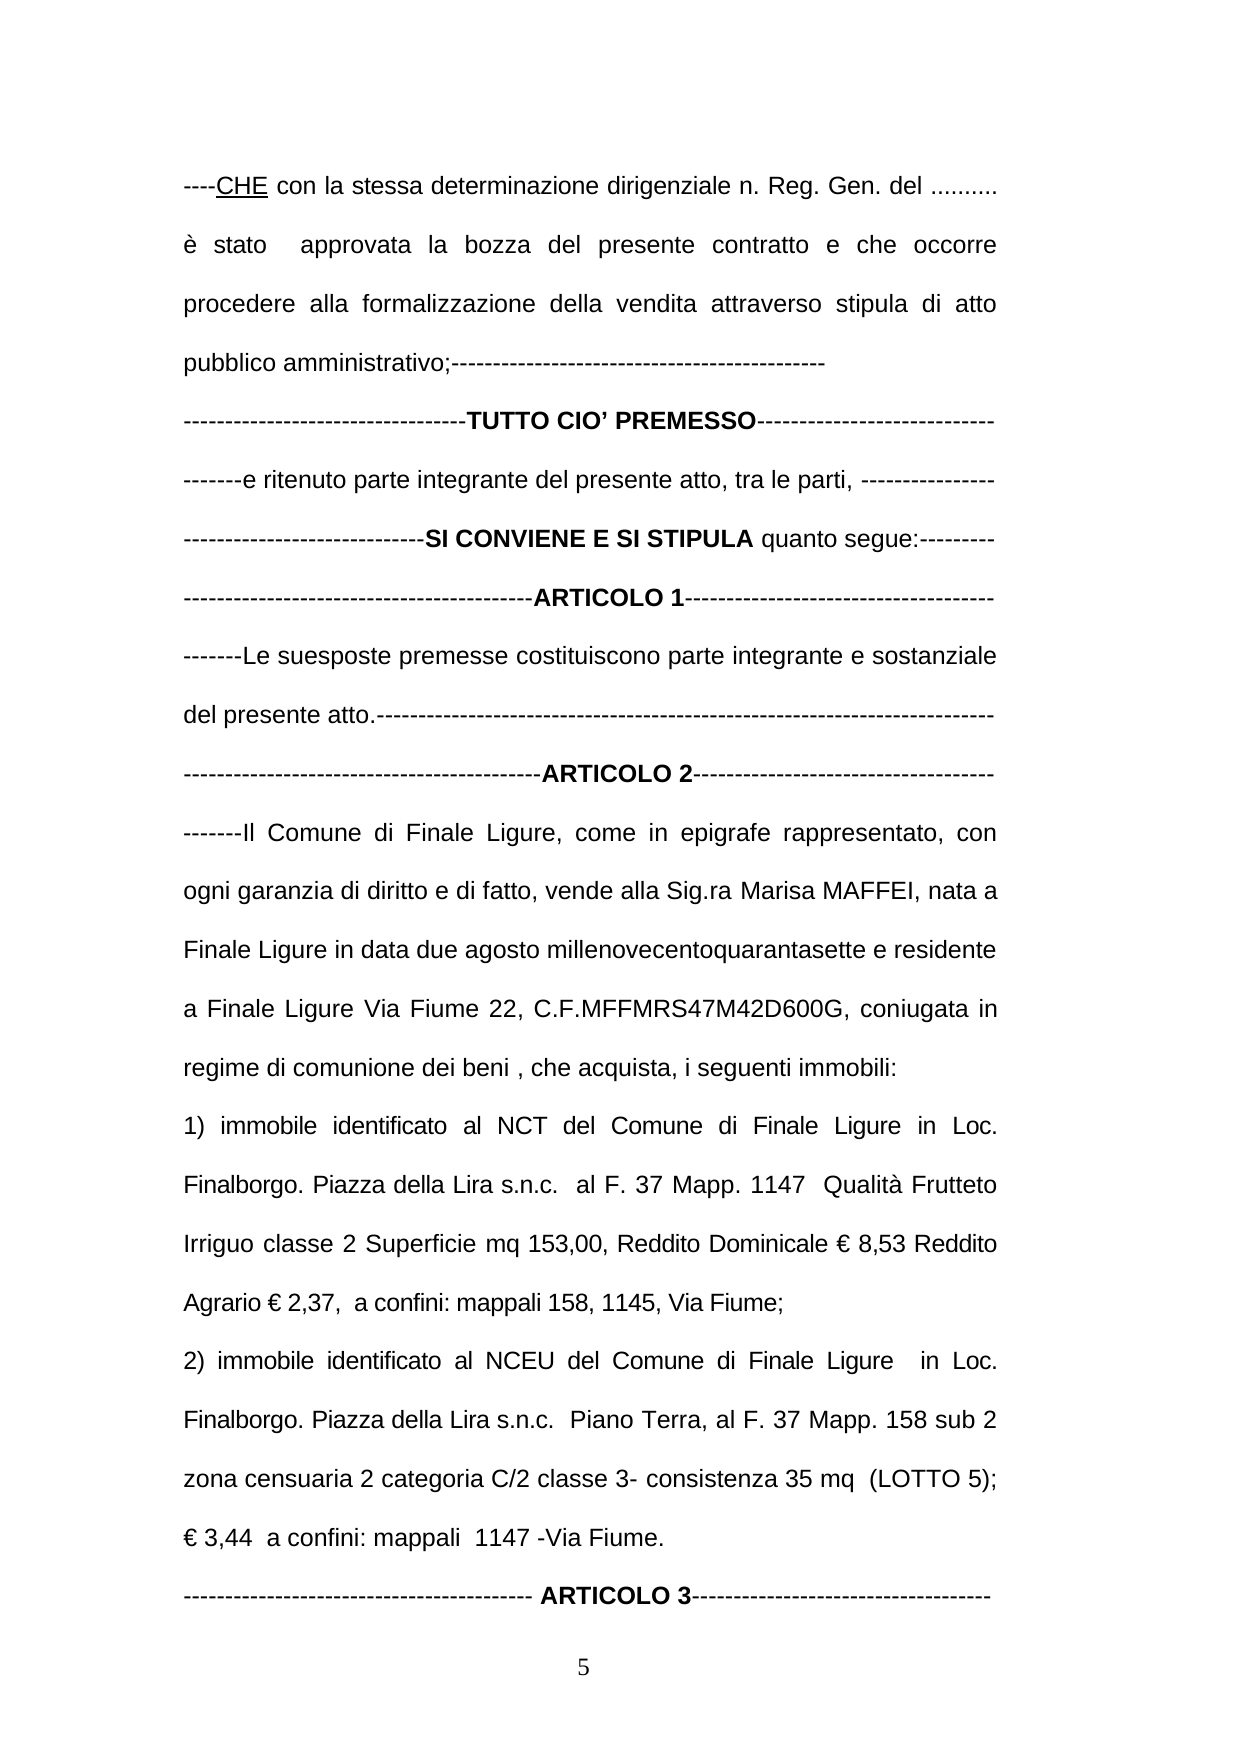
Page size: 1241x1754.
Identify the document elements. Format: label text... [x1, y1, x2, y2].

text Le suesposte premesse costituiscono parte integrante e sostanziale del presente atto. [183, 618, 998, 735]
text ----------------------------------TUTTO CIO’ PREMESSO [183, 383, 998, 441]
text ------------------------------------------ARTICOLO 1 [183, 559, 998, 618]
text 2) immobile identificato al NCEU del Comune di Finale Ligure in Loc. Finalborgo. Piazza della Lira s.n.c. Piano Terra, al F. 37 Mapp. 158 sub 2 zona censuaria 2 categoria C/2 classe 3- consistenza 35 mq (LOTTO 5); € 3,44 a confini: mappali 1147 -Via Fiume. [183, 1323, 998, 1558]
text e ritenuto parte integrante del presente atto, tra le parti, [183, 441, 998, 500]
text ----CHE con la stessa determinazione dirigenziale n. Reg. Gen. del .......... è stato approvata la bozza del presente contratto e che occorre procedere alla formalizzazione della vendita attraverso stipula di atto pubblico amministrativo;--------------------------------------------- [183, 148, 998, 383]
text Il Comune di Finale Ligure, come in epigrafe rappresentato, con ogni garanzia di diritto e di fatto, vende alla Sig.ra Marisa MAFFEI, nata a Finale Ligure in data due agosto millenovecentoquarantasette e residente a Finale Ligure Via Fiume 22, C.F.MFFMRS47M42D600G, coniugata in regime di comunione dei beni , che acquista, i seguenti immobili: [183, 794, 998, 1088]
text -----------------------------SI CONVIENE E SI STIPULA quanto segue: [183, 500, 998, 559]
text 1) immobile identificato al NCT del Comune di Finale Ligure in Loc. Finalborgo. Piazza della Lira s.n.c. al F. 37 Mapp. 1147 Qualità Frutteto Irriguo classe 2 Superficie mq 153,00, Reddito Dominicale € 8,53 Reddito Agrario € 2,37, a confini: mappali 158, 1145, Via Fiume; [183, 1088, 998, 1323]
text ------------------------------------------ ARTICOLO 3------------------------------------ [183, 1558, 998, 1616]
text -------------------------------------------ARTICOLO 2 [183, 735, 998, 794]
